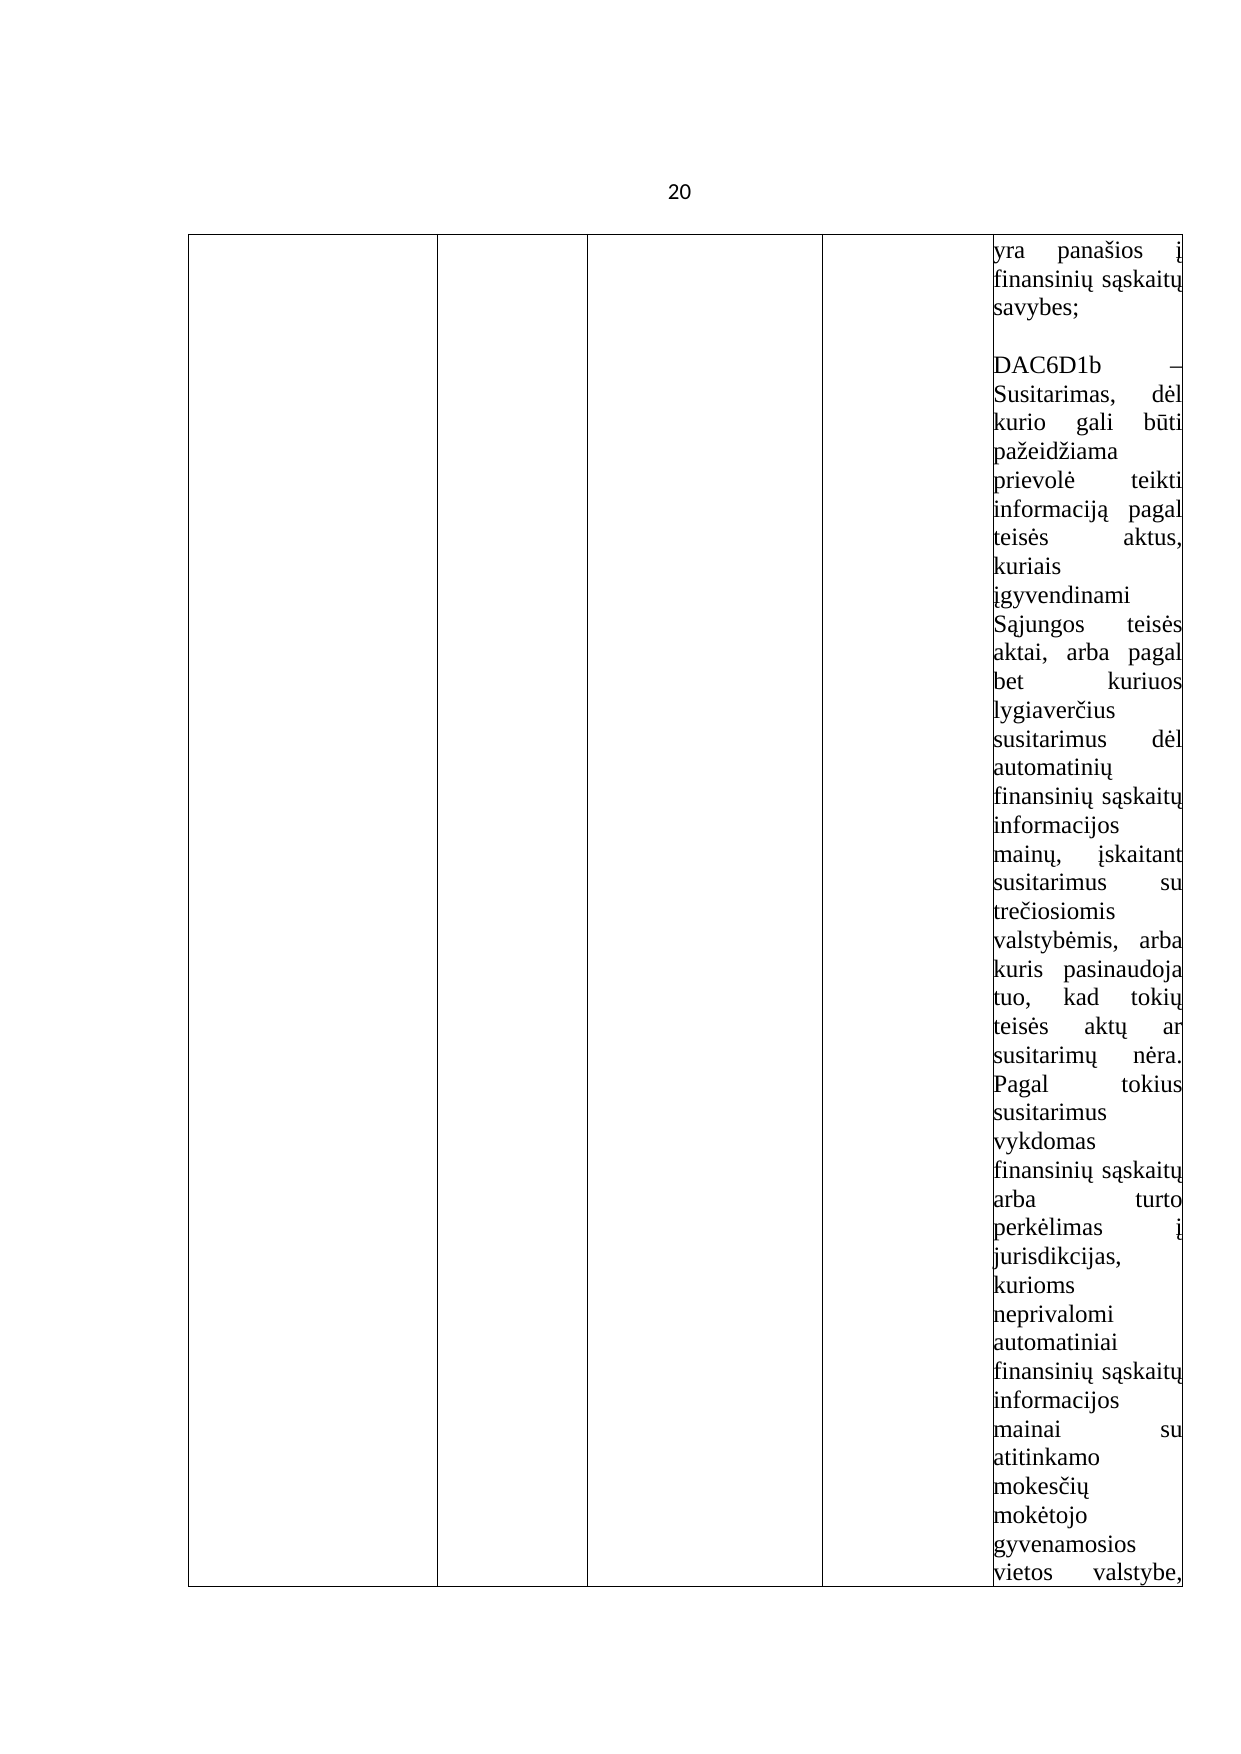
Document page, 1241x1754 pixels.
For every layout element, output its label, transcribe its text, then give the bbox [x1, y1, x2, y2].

table_cell [588, 235, 822, 1586]
table_cell [438, 235, 587, 1586]
table_cell [189, 235, 437, 1586]
table_cell yra panašios į finansinių sąskaitų savybes; DAC6D1b – Susitarimas, dėl kurio gali būti pažeidžiama prievolė teikti informaciją pagal teisės aktus, kuriais įgyvendinami Sąjungos teisės aktai, arba pagal bet kuriuos lygiaverčius susitarimus dėl automatinių finansinių sąskaitų informacijos mainų, įskaitant susitarimus su trečiosiomis valstybėmis, arba kuris pasinaudoja tuo, kad tokių teisės aktų ar susitarimų nėra. Pagal tokius susitarimus vykdomas finansinių sąskaitų arba turto perkėlimas į jurisdikcijas, kurioms neprivalomi automatiniai finansinių sąskaitų informacijos mainai su atitinkamo mokesčių mokėtojo gyvenamosios vietos valstybe, [994, 235, 1182, 1586]
table_cell [823, 235, 993, 1586]
